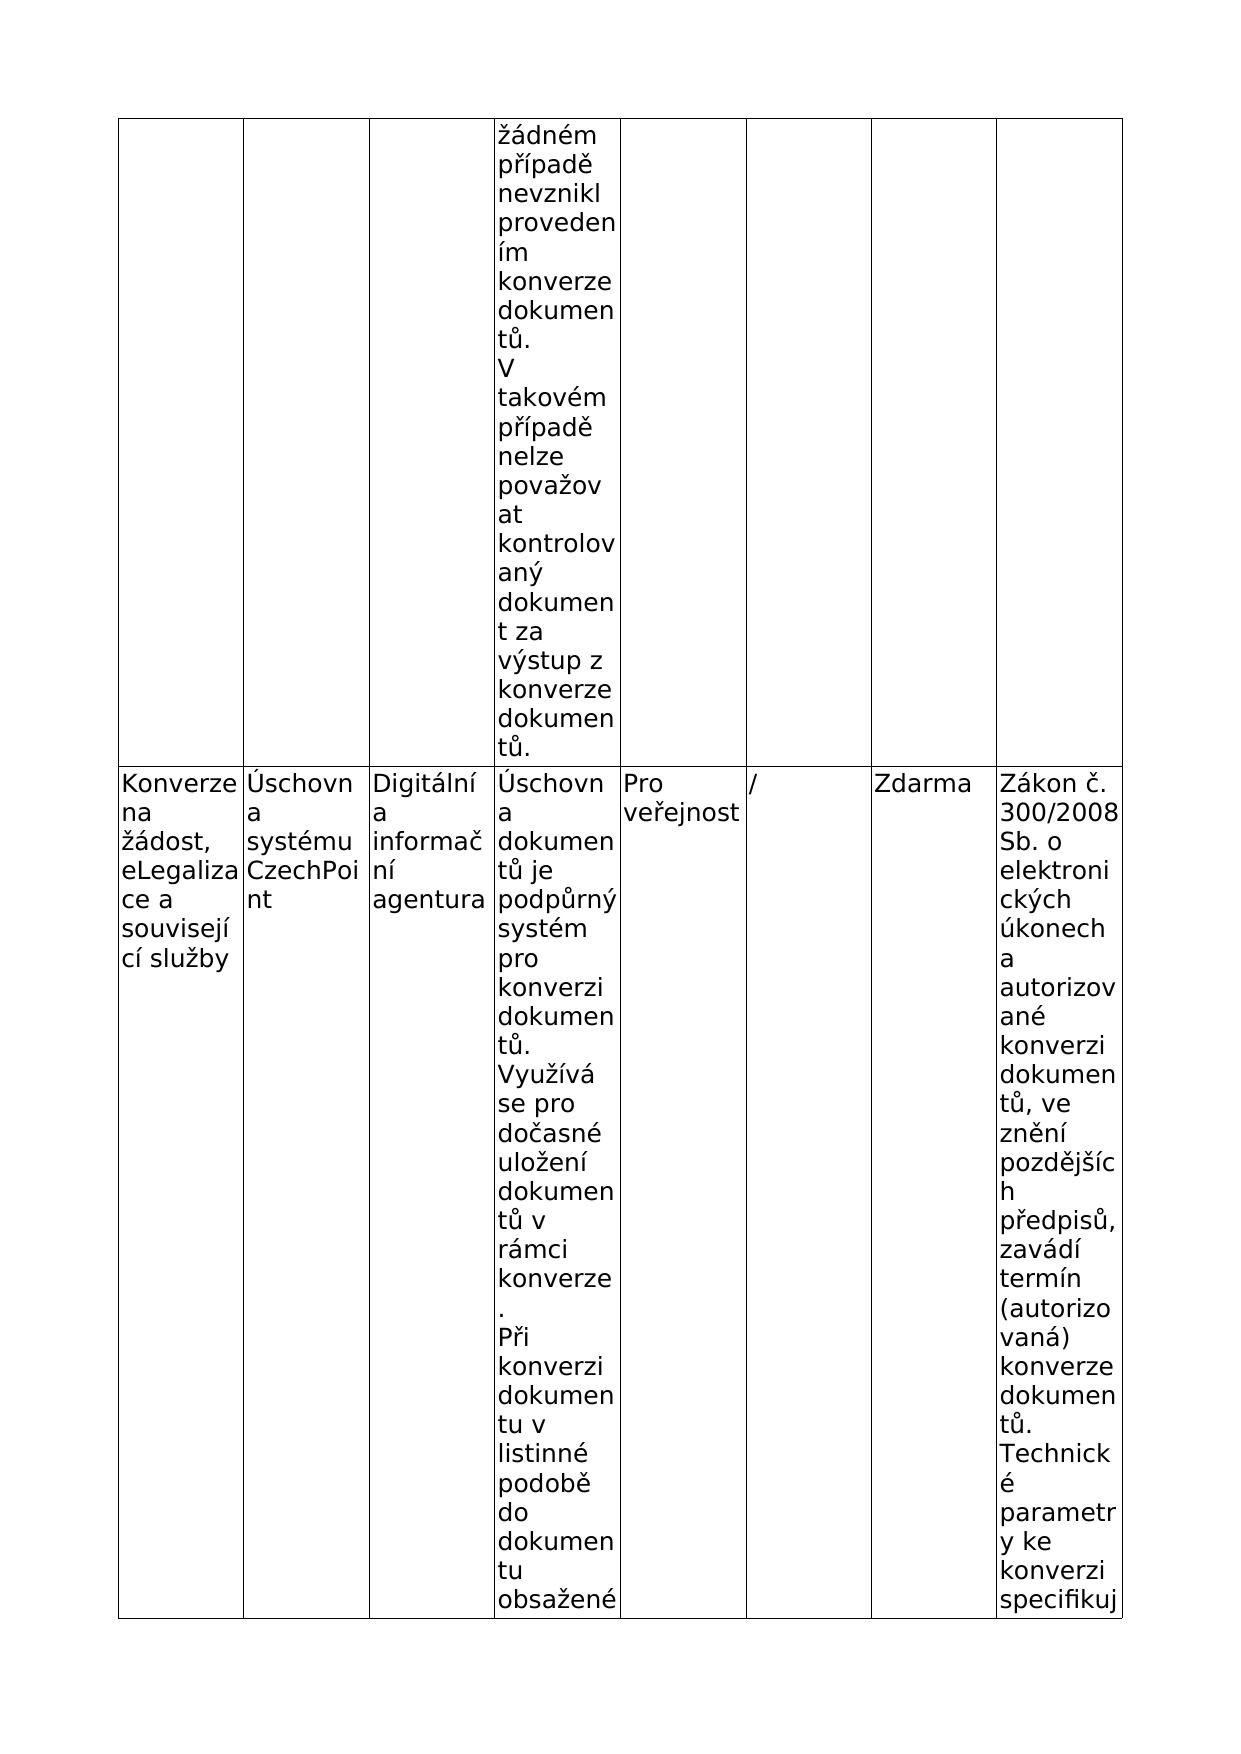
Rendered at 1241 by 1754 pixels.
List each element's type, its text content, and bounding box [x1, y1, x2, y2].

table_cell [119, 119, 243, 766]
table_cell Zákon č. 300/2008 Sb. o elektronických úkonech a autorizované konverzi dokumentů, ve znění pozdějších předpisů, zavádí termín (autorizovaná) konverze dokumentů. Technické parametry ke konverzi specifikuj [997, 767, 1122, 1617]
table_cell [747, 119, 871, 766]
table_cell [621, 119, 746, 766]
table_cell Pro veřejnost [621, 767, 746, 1617]
table_cell Úschovna systému CzechPoint [244, 767, 369, 1617]
table_cell [872, 119, 996, 766]
table_cell Digitální a informační agentura [370, 767, 494, 1617]
table_cell Konverze na žádost, eLegalizace a související služby [119, 767, 243, 1617]
table_cell [244, 119, 369, 766]
table_cell [370, 119, 494, 766]
table_cell [997, 119, 1122, 766]
table_cell Úschovna dokumentů je podpůrný systém pro konverzi dokumentů. Využívá se pro dočasné uložení dokumentů v rámci konverze. Při konverzi dokumentu v listinné podobě do dokumentu obsažené [495, 767, 620, 1617]
table_cell / [747, 767, 871, 1617]
table_cell Zdarma [872, 767, 996, 1617]
table_cell žádném případě nevznikl provedením konverze dokumentů. V takovém případě nelze považovat kontrolovaný dokument za výstup z konverze dokumentů. [495, 119, 620, 766]
